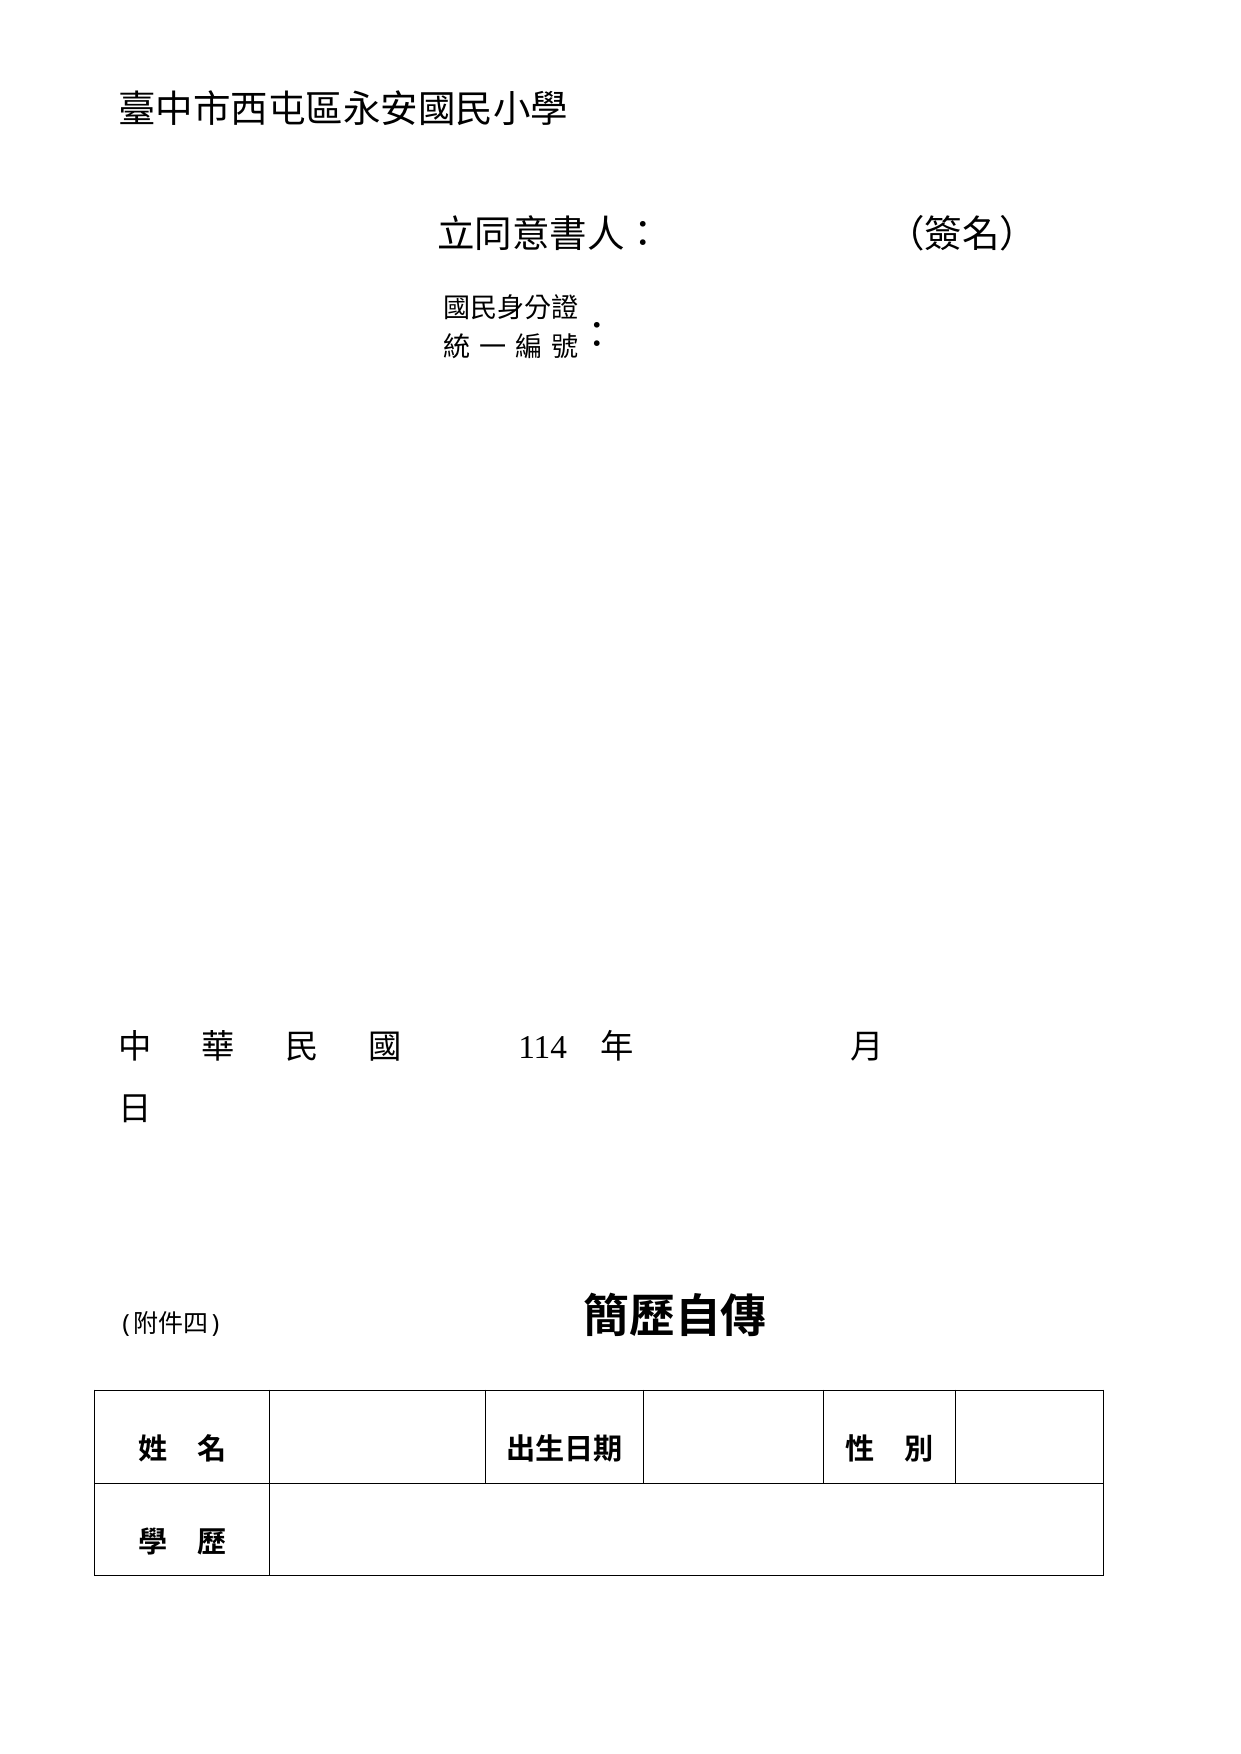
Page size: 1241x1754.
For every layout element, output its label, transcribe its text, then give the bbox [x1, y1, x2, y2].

text 立同意書人： （簽名） [118, 189, 1122, 252]
table_header [956, 1391, 1103, 1483]
text 中 華 民 國 114 年 月 日 [118, 1002, 1122, 1127]
table_header 姓 名 [95, 1391, 269, 1483]
table_cell 學 歷 [95, 1484, 269, 1575]
table_header 出生日期 [486, 1391, 643, 1483]
text 臺中市西屯區永安國民小學 [118, 64, 1122, 127]
table_header [270, 1391, 485, 1483]
text 國民身分證統一編號： [118, 252, 1122, 377]
table_cell [270, 1484, 1103, 1575]
text (附件四) 簡歷自傳 [118, 1239, 1122, 1364]
table_header [644, 1391, 823, 1483]
table_header 性 別 [824, 1391, 955, 1483]
